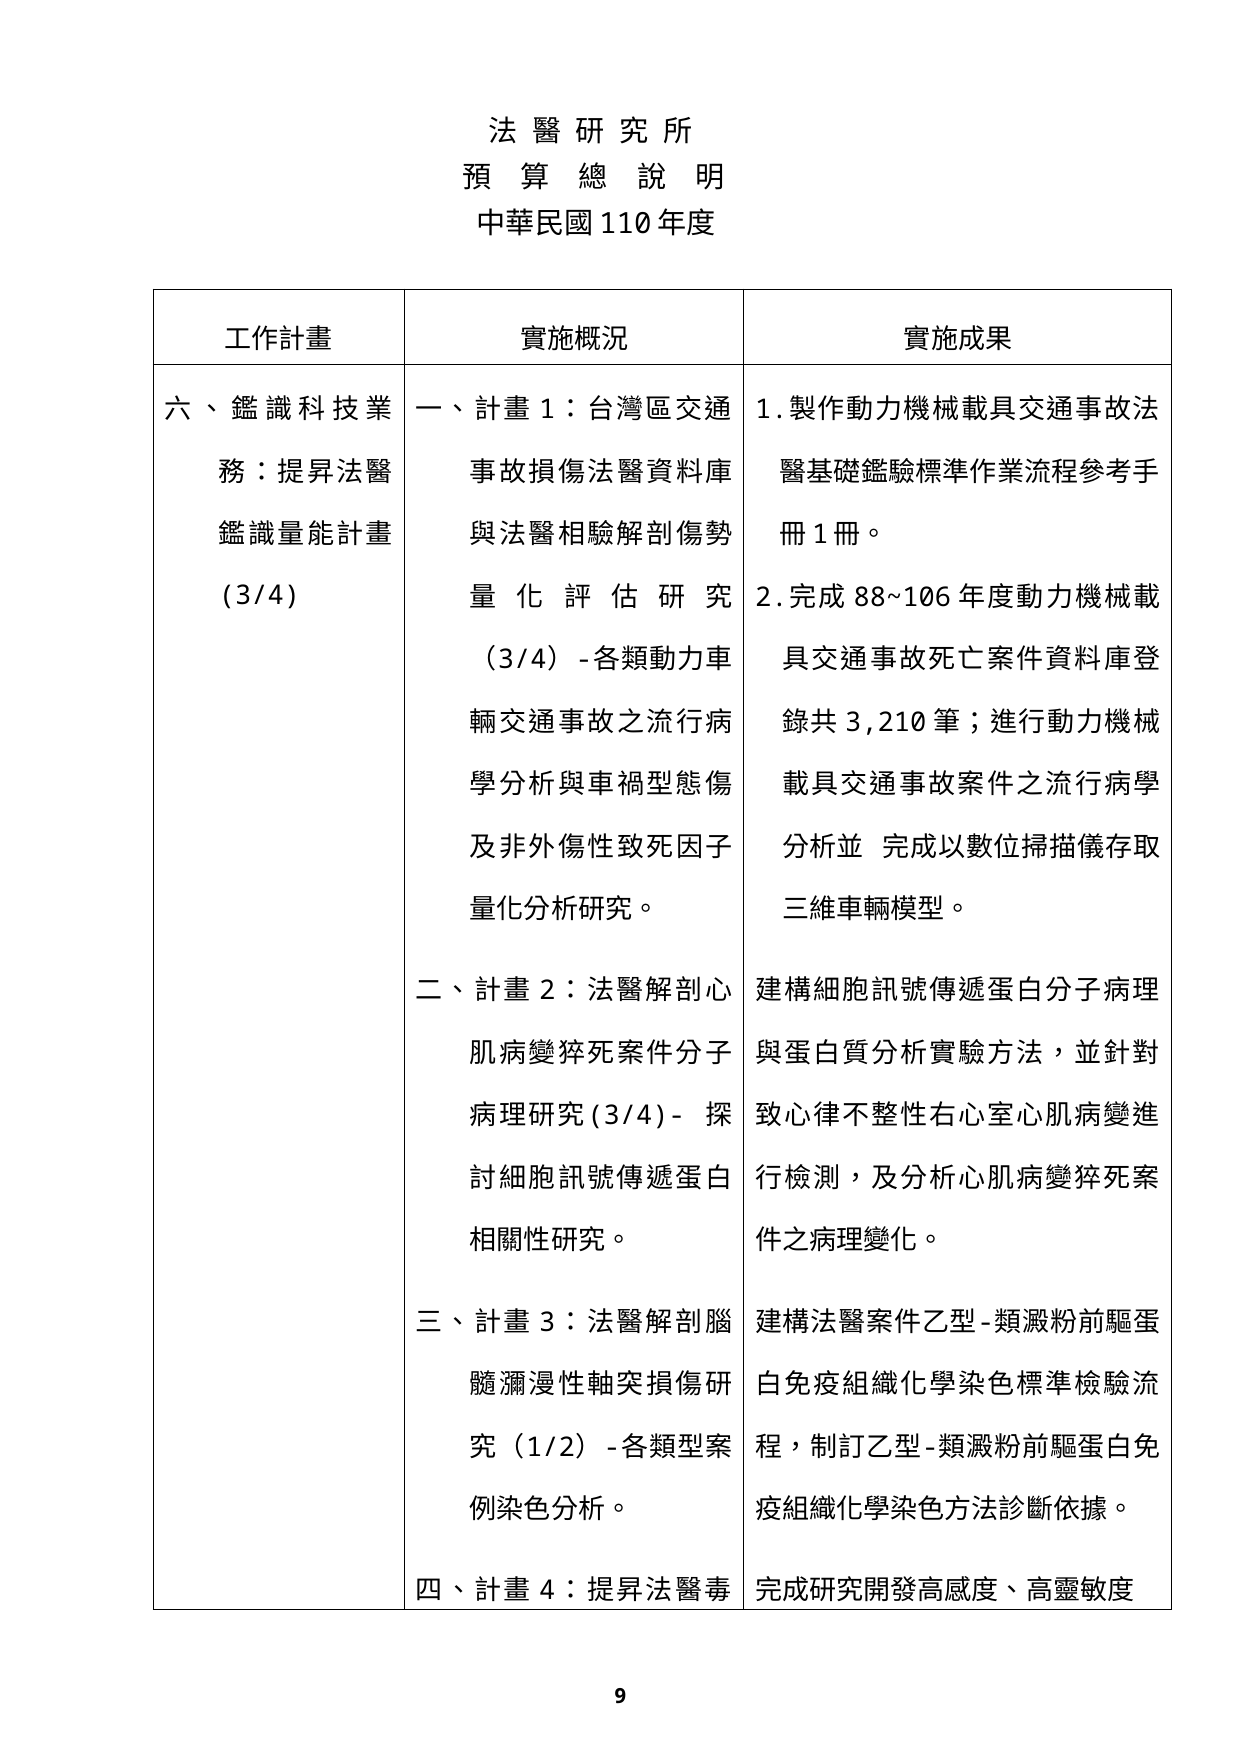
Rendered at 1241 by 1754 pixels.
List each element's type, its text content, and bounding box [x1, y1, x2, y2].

table_header 工作計畫 [154, 290, 404, 364]
table_cell 一、計畫1：台灣區交通事故損傷法醫資料庫與法醫相驗解剖傷勢量化評估研究（3/4）-各類動力車輛交通事故之流行病學分析與車禍型態傷及非外傷性致死因子量化分析研究。 二、計畫2：法醫解剖心肌病變猝死案件分子病理研究(3/4)- 探討細胞訊號傳遞蛋白相關性研究。 三、計畫3：法醫解剖腦髓瀰漫性軸突損傷研究（1/2）-各類型案例染色分析。 四、計畫4：提昇法醫毒 [405, 365, 743, 1609]
table_header 實施概況 [405, 290, 743, 364]
table_cell 六、鑑識科技業務：提昇法醫鑑識量能計畫(3/4) [154, 365, 404, 1609]
table_header 實施成果 [744, 290, 1171, 364]
table_cell 1.製作動力機械載具交通事故法醫基礎鑑驗標準作業流程參考手冊1冊。 2.完成88~106年度動力機械載具交通事故死亡案件資料庫登錄共3,210筆；進行動力機械載具交通事故案件之流行病學分析並 完成以數位掃描儀存取三維車輛模型。 建構細胞訊號傳遞蛋白分子病理與蛋白質分析實驗方法，並針對致心律不整性右心室心肌病變進行檢測，及分析心肌病變猝死案件之病理變化。 建構法醫案件乙型-類澱粉前驅蛋白免疫組織化學染色標準檢驗流程，制訂乙型-類澱粉前驅蛋白免疫組織化學染色方法診斷依據。 完成研究開發高感度、高靈敏度 [744, 365, 1171, 1609]
